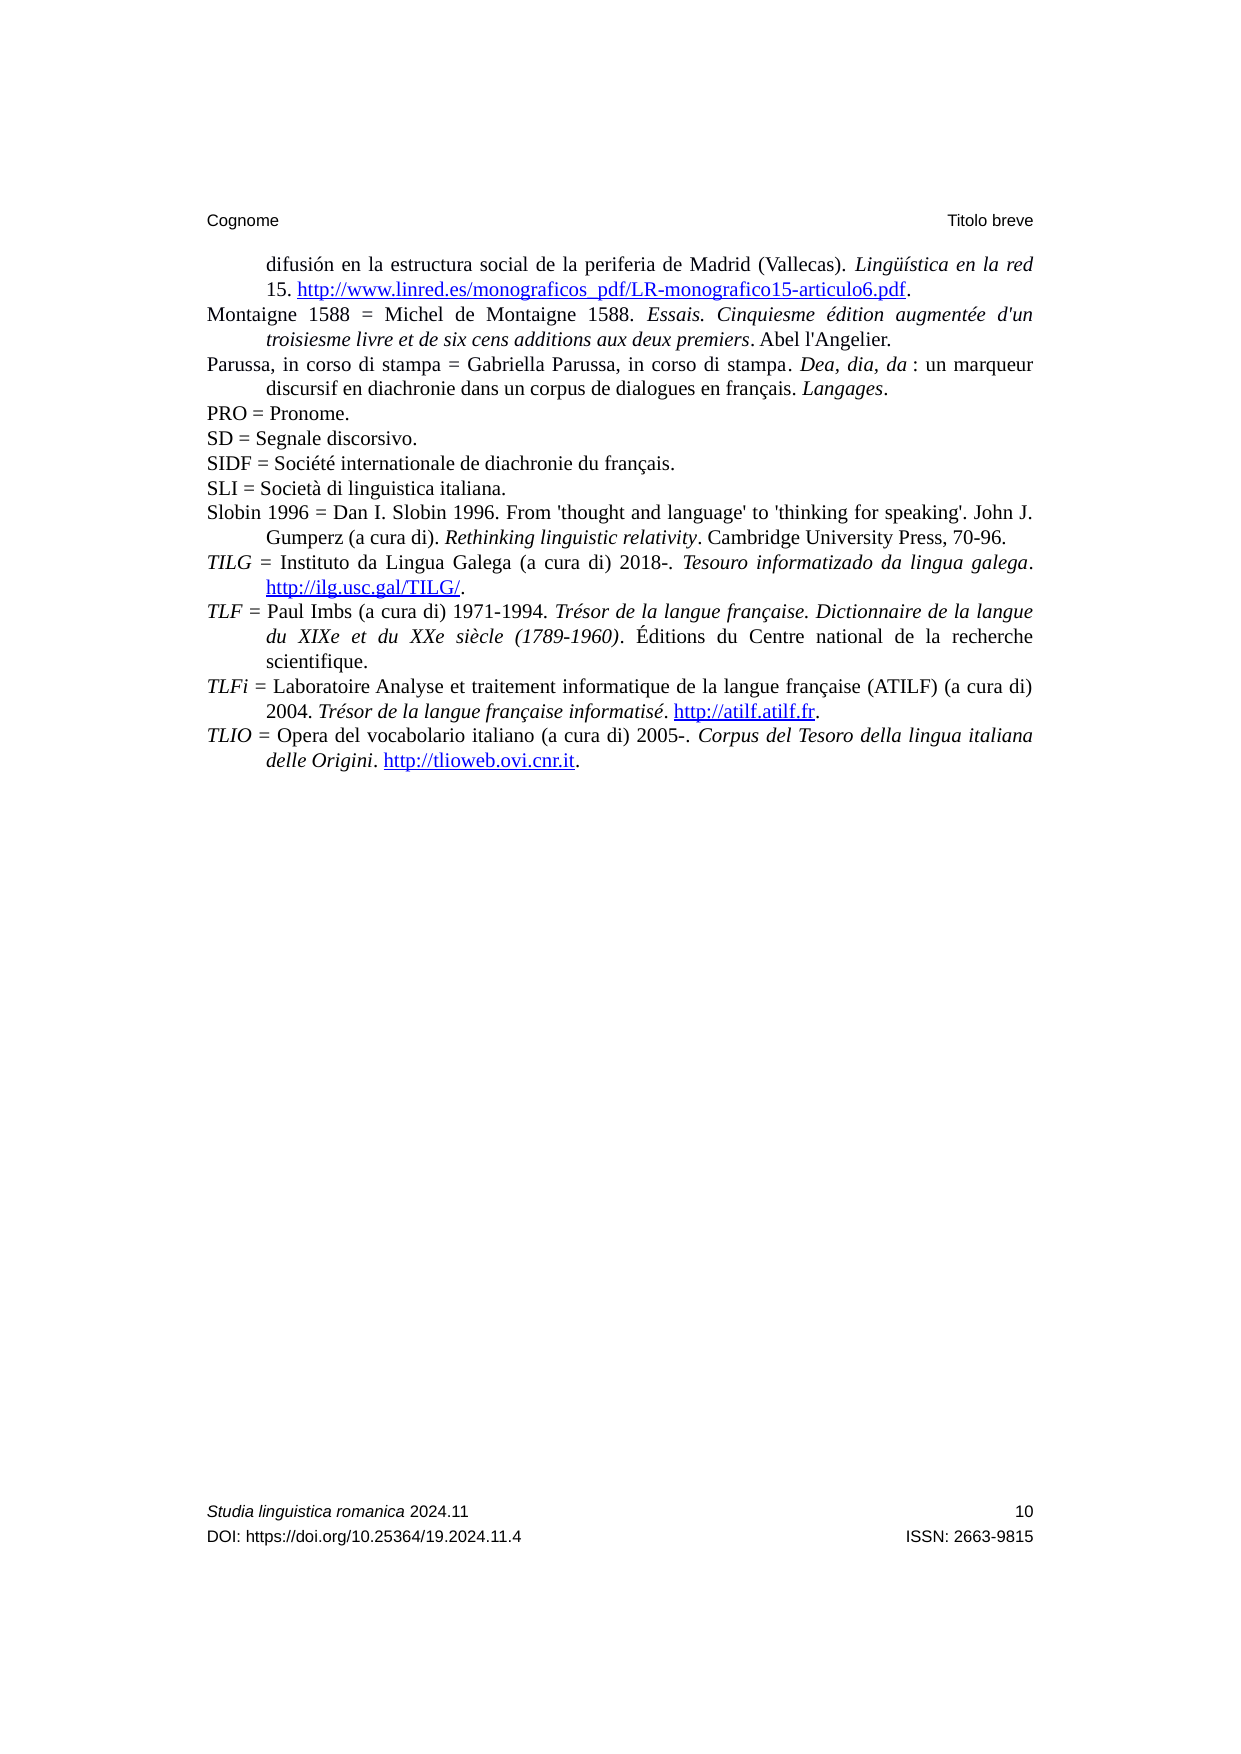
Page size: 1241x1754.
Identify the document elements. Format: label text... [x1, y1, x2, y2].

text SLI = Società di linguistica italiana. [207, 475, 1033, 500]
text SD = Segnale discorsivo. [207, 426, 1033, 450]
text Parussa, in corso di stampa = Gabriella Parussa, in corso di stampa. Dea, dia, da : un marqueur discursif en diachronie dans un corpus de dialogues en français. Langages. [207, 351, 1033, 401]
text TLFi = Laboratoire Analyse et traitement informatique de la langue française (ATILF) (a cura di) 2004. Trésor de la langue française informatisé. http://atilf.atilf.fr. [207, 673, 1033, 723]
text difusión en la estructura social de la periferia de Madrid (Vallecas). Lingüística en la red 15. http://www.linred.es/monograficos_pdf/LR-monografico15-articulo6.pdf. [207, 252, 1033, 302]
text SIDF = Société internationale de diachronie du français. [207, 450, 1033, 475]
text PRO = Pronome. [207, 401, 1033, 426]
text TLIO = Opera del vocabolario italiano (a cura di) 2005-. Corpus del Tesoro della lingua italiana delle Origini. http://tlioweb.ovi.cnr.it. [207, 723, 1033, 773]
text Slobin 1996 = Dan I. Slobin 1996. From 'thought and language' to 'thinking for speaking'. John J. Gumperz (a cura di). Rethinking linguistic relativity. Cambridge University Press, 70-96. [207, 500, 1033, 549]
text TILG = Instituto da Lingua Galega (a cura di) 2018-. Tesouro informatizado da lingua galega. http://ilg.usc.gal/TILG/. [207, 549, 1033, 599]
text TLF = Paul Imbs (a cura di) 1971-1994. Trésor de la langue française. Dictionnaire de la langue du XIXe et du XXe siècle (1789-1960). Éditions du Centre national de la recherche scientifique. [207, 599, 1033, 673]
text Montaigne 1588 = Michel de Montaigne 1588. Essais. Cinquiesme édition augmentée d'un troisiesme livre et de six cens additions aux deux premiers. Abel l'Angelier. [207, 302, 1033, 351]
